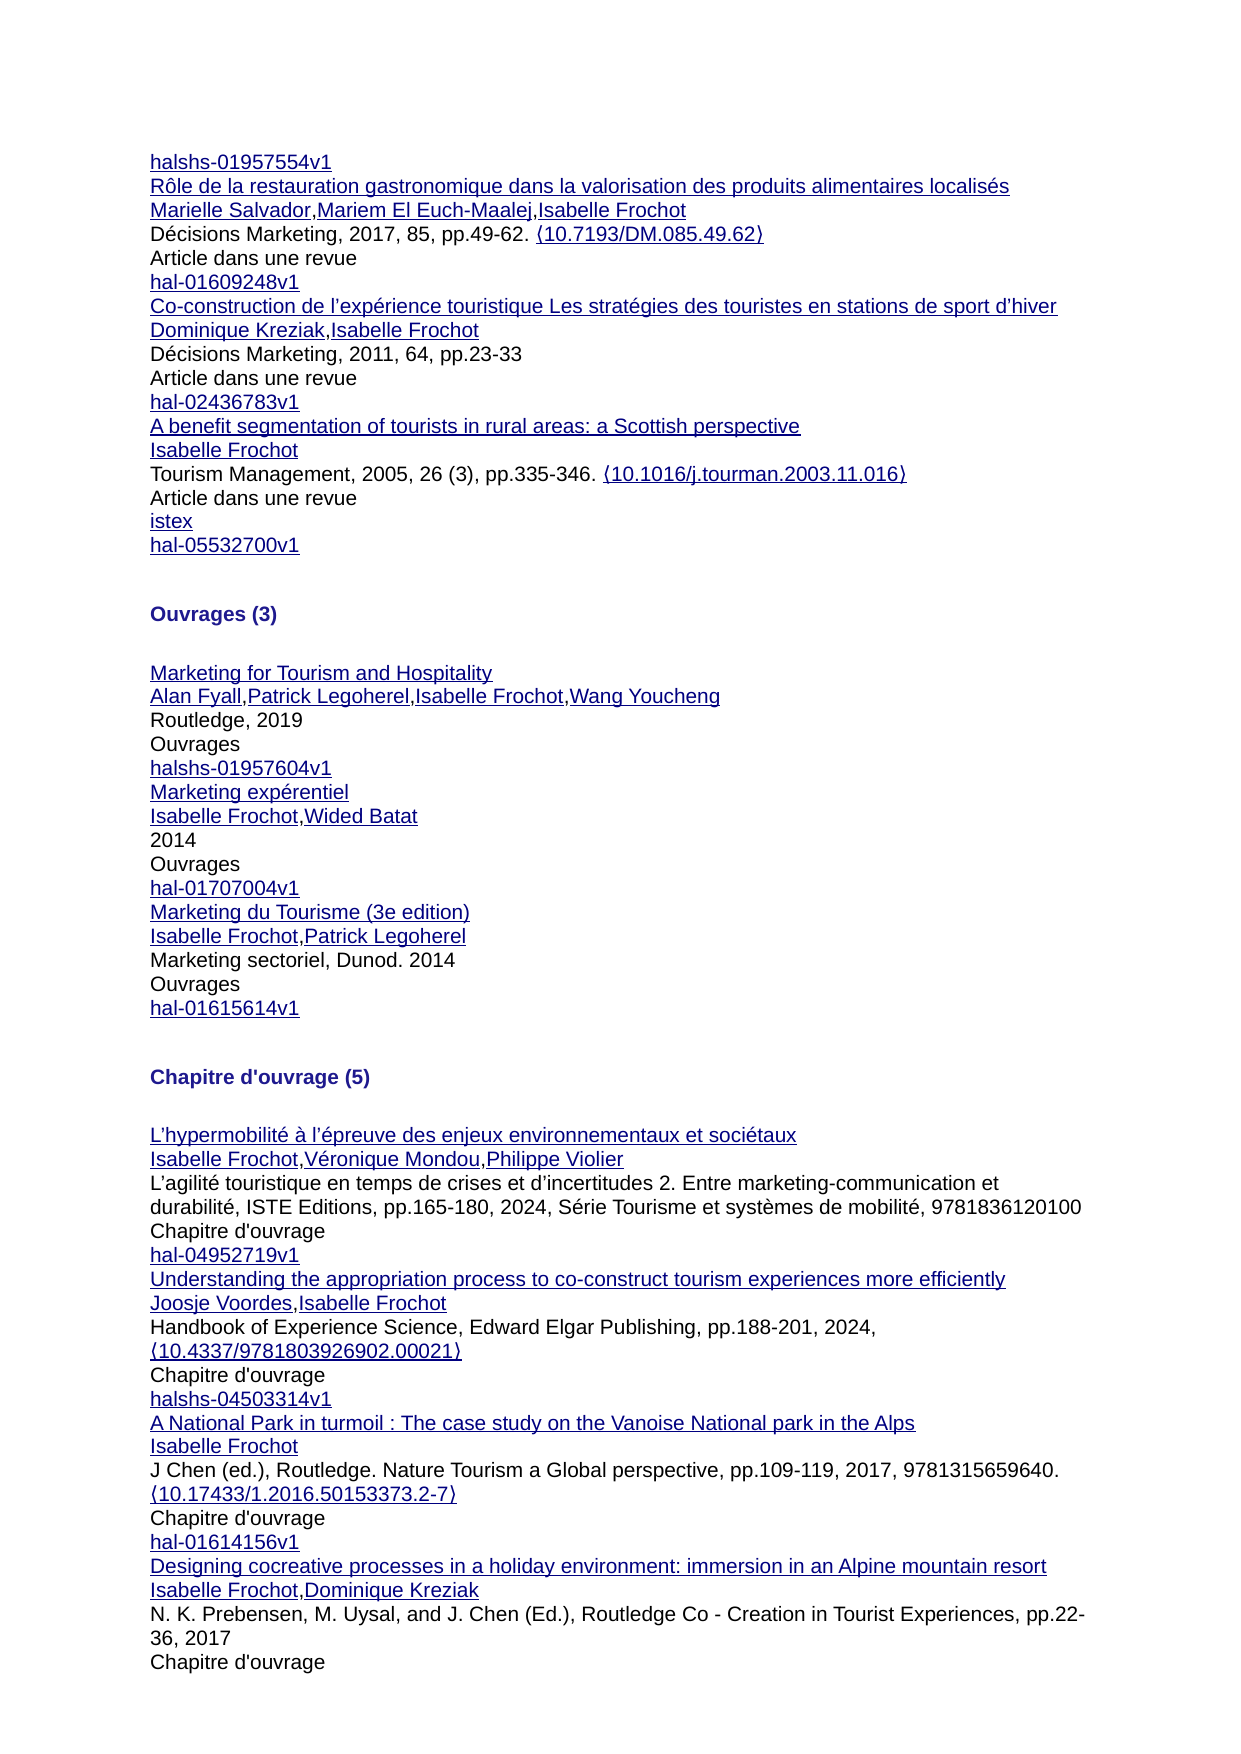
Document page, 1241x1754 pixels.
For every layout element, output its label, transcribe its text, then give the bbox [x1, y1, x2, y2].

table_cell A National Park in turmoil : The case study on the Vanoise National park in the Alps Isabelle Frochot J Chen (ed.), Routledge. Nature Tourism a Global perspective, pp.109-119, 2017, 9781315659640. ⟨10.17433/1.2016.50153373.2-7⟩ Chapitre d'ouvrage hal-01614156v1 [150, 1410, 1090, 1554]
table_cell Understanding the appropriation process to co-construct tourism experiences more efficiently Joosje Voordes,Isabelle Frochot Handbook of Experience Science, Edward Elgar Publishing, pp.188-201, 2024, ⟨10.4337/9781803926902.00021⟩ Chapitre d'ouvrage halshs-04503314v1 [150, 1267, 1090, 1410]
table_cell Rôle de la restauration gastronomique dans la valorisation des produits alimentaires localisés Marielle Salvador,Mariem El Euch-Maalej,Isabelle Frochot Décisions Marketing, 2017, 85, pp.49-62. ⟨10.7193/DM.085.49.62⟩ Article dans une revue hal-01609248v1 [150, 174, 1090, 294]
table_cell Marketing expérentiel Isabelle Frochot,Wided Batat 2014 Ouvrages hal-01707004v1 [150, 780, 1090, 900]
table_cell Co-construction de l’expérience touristique Les stratégies des touristes en stations de sport d’hiver Dominique Kreziak,Isabelle Frochot Décisions Marketing, 2011, 64, pp.23-33 Article dans une revue hal-02436783v1 [150, 294, 1090, 413]
table_cell Marketing du Tourisme (3e edition) Isabelle Frochot,Patrick Legoherel Marketing sectoriel, Dunod. 2014 Ouvrages hal-01615614v1 [150, 900, 1090, 1020]
table_cell A benefit segmentation of tourists in rural areas: a Scottish perspective Isabelle Frochot Tourism Management, 2005, 26 (3), pp.335-346. ⟨10.1016/j.tourman.2003.11.016⟩ Article dans une revue istex hal-05532700v1 [150, 414, 1090, 557]
table_header L’hypermobilité à l’épreuve des enjeux environnementaux et sociétaux Isabelle Frochot,Véronique Mondou,Philippe Violier L’agilité touristique en temps de crises et d’incertitudes 2. Entre marketing-communication et durabilité, ISTE Editions, pp.165-180, 2024, Série Tourisme et systèmes de mobilité, 9781836120100 Chapitre d'ouvrage hal-04952719v1 [150, 1123, 1090, 1267]
subtitle Ouvrages (3) [150, 602, 1090, 626]
table_cell Designing cocreative processes in a holiday environment: immersion in an Alpine mountain resort Isabelle Frochot,Dominique Kreziak N. K. Prebensen, M. Uysal, and J. Chen (Ed.), Routledge Co - Creation in Tourist Experiences, pp.22-36, 2017 Chapitre d'ouvrage [150, 1554, 1090, 1674]
subtitle Chapitre d'ouvrage (5) [150, 1064, 1090, 1088]
table_cell halshs-01957554v1 [150, 150, 1090, 174]
table_header Marketing for Tourism and Hospitality Alan Fyall,Patrick Legoherel,Isabelle Frochot,Wang Youcheng Routledge, 2019 Ouvrages halshs-01957604v1 [150, 660, 1090, 780]
